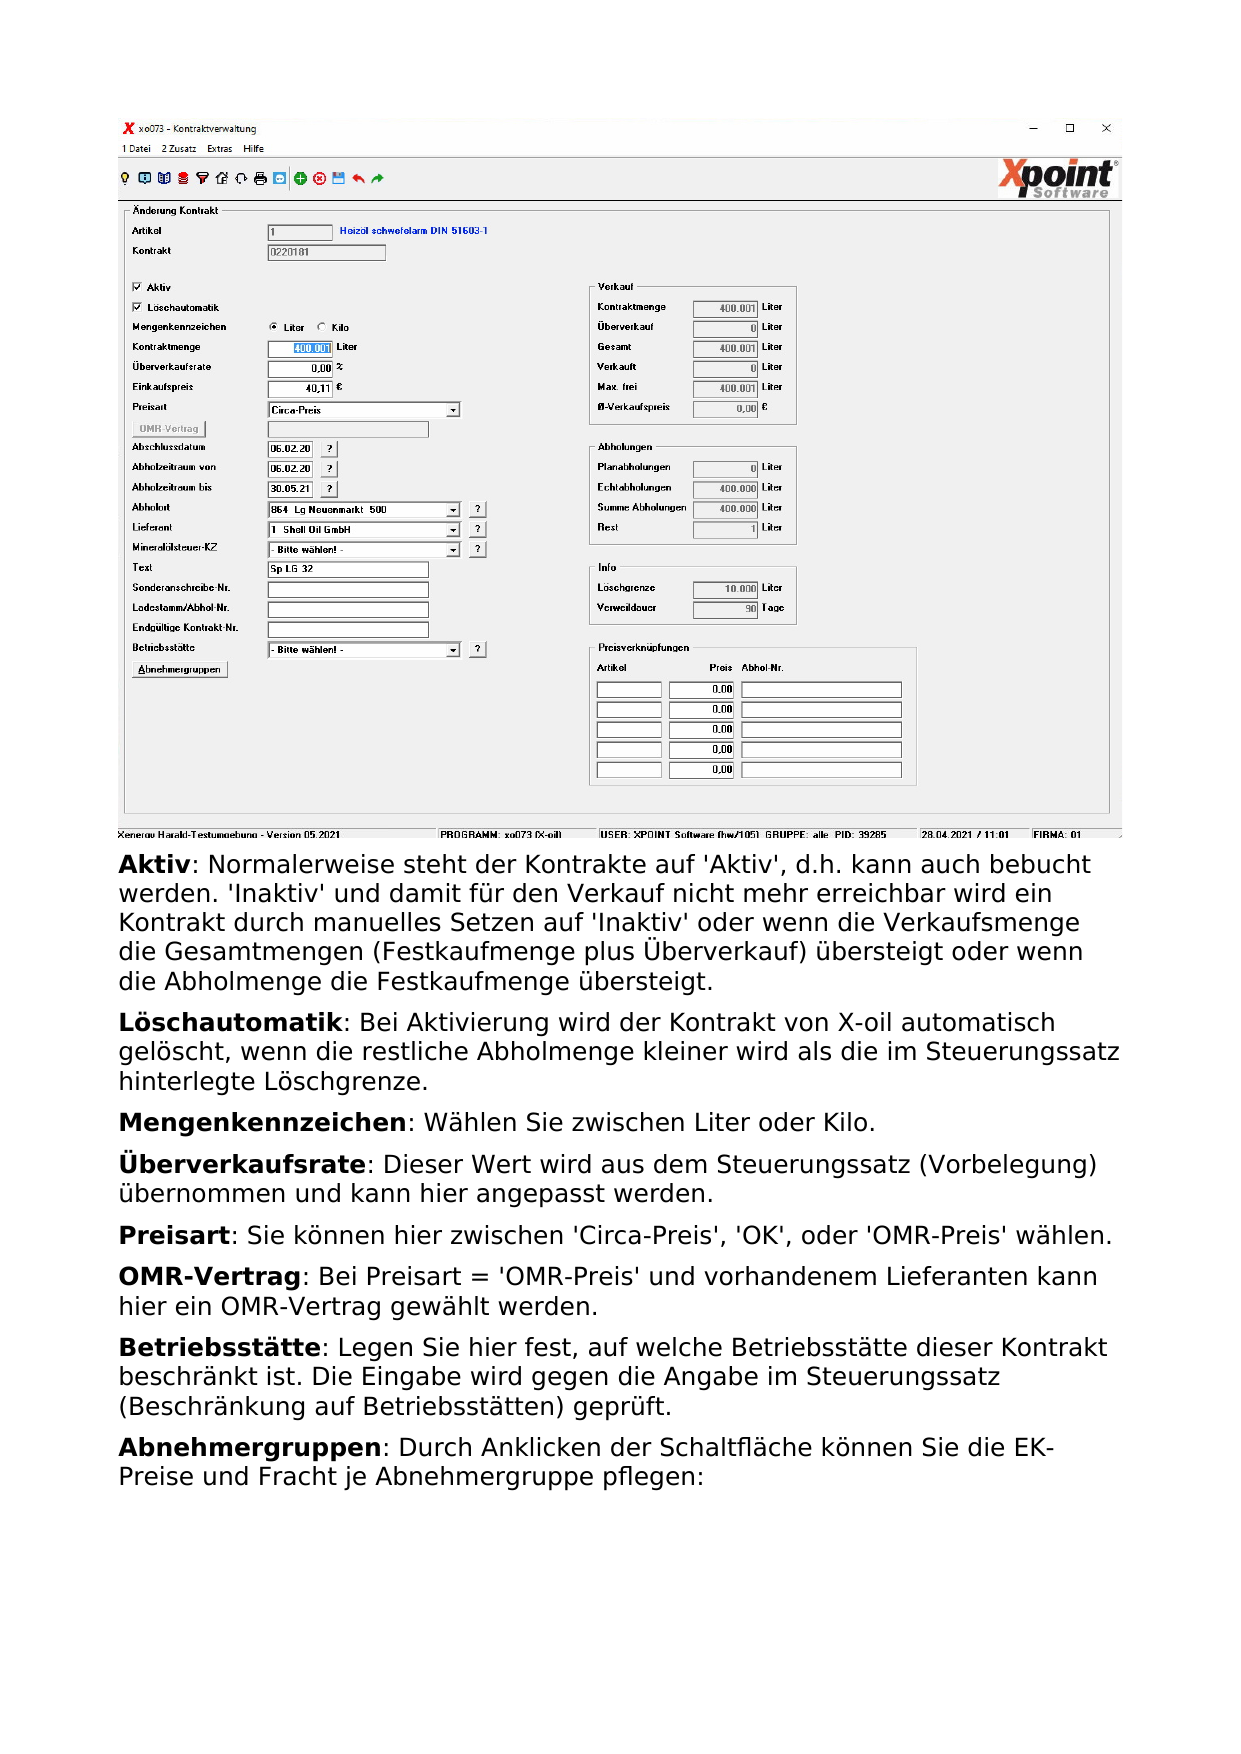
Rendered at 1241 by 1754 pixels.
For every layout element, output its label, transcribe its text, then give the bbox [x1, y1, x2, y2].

text Löschautomatik: Bei Aktivierung wird der Kontrakt von X-oil automatisch gelöscht, wenn die restliche Abholmenge kleiner wird als die im Steuerungssatz hinterlegte Löschgrenze. [118, 1008, 1122, 1096]
text Abnehmergruppen: Durch Anklicken der Schaltfläche können Sie die EK-Preise und Fracht je Abnehmergruppe pflegen: [118, 1433, 1122, 1492]
text Überverkaufsrate: Dieser Wert wird aus dem Steuerungssatz (Vorbelegung) übernommen und kann hier angepasst werden. [118, 1150, 1122, 1208]
text Betriebsstätte: Legen Sie hier fest, auf welche Betriebsstätte dieser Kontrakt beschränkt ist. Die Eingabe wird gegen die Angabe im Steuerungssatz (Beschränkung auf Betriebsstätten) geprüft. [118, 1333, 1122, 1421]
text OMR-Vertrag: Bei Preisart = 'OMR-Preis' und vorhandenem Lieferanten kann hier ein OMR-Vertrag gewählt werden. [118, 1263, 1122, 1321]
picture [118, 118, 1123, 838]
text Mengenkennzeichen: Wählen Sie zwischen Liter oder Kilo. [118, 1108, 1122, 1138]
text Aktiv: Normalerweise steht der Kontrakte auf 'Aktiv', d.h. kann auch bebucht werden. 'Inaktiv' und damit für den Verkauf nicht mehr erreichbar wird ein Kontrakt durch manuelles Setzen auf 'Inaktiv' oder wenn die Verkaufsmenge die Gesamtmengen (Festkaufmenge plus Überverkauf) übersteigt oder wenn die Abholmenge die Festkaufmenge übersteigt. [118, 850, 1122, 996]
text Preisart: Sie können hier zwischen 'Circa-Preis', 'OK', oder 'OMR-Preis' wählen. [118, 1221, 1122, 1250]
